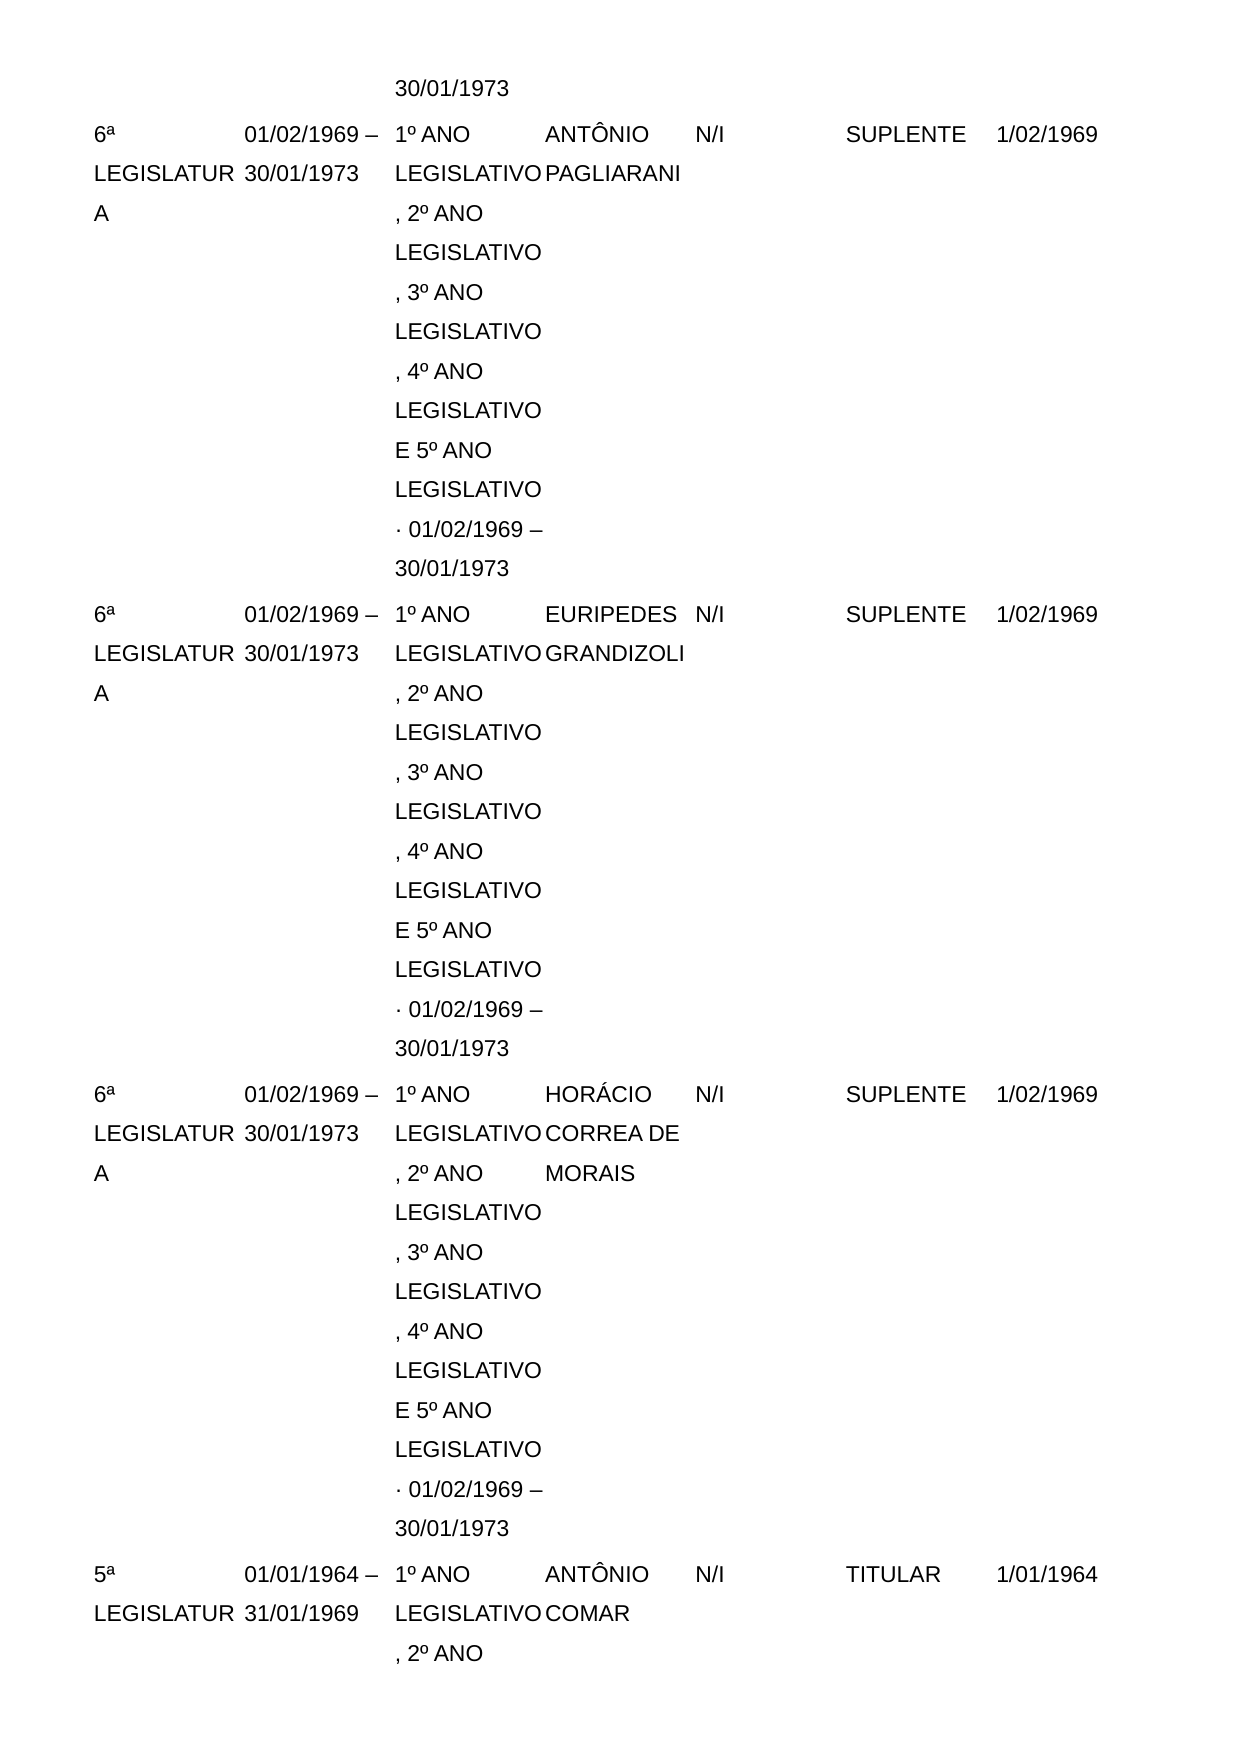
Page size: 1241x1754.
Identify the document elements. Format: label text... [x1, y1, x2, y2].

table_cell ANTÔNIO PAGLIARANI [545, 121, 695, 601]
table_cell N/I [695, 1081, 846, 1561]
table_cell 01/01/1964 – 31/01/1969 [244, 1561, 394, 1666]
table_cell [545, 75, 695, 121]
table_cell N/I [695, 601, 846, 1081]
table_cell SUPLENTE [846, 1081, 996, 1561]
table_cell [695, 75, 846, 121]
table_cell N/I [695, 121, 846, 601]
table_cell [244, 75, 394, 121]
table_cell 6ª LEGISLATURA [94, 601, 244, 1081]
table_cell 5ª LEGISLATUR [94, 1561, 244, 1666]
table_cell 1/02/1969 [996, 601, 1146, 1081]
table_cell 6ª LEGISLATURA [94, 1081, 244, 1561]
table_cell [996, 75, 1146, 121]
table_cell 01/02/1969 – 30/01/1973 [244, 1081, 394, 1561]
table_cell 1/02/1969 [996, 121, 1146, 601]
table_cell 01/02/1969 – 30/01/1973 [244, 601, 394, 1081]
table_cell [94, 75, 244, 121]
table_cell 01/02/1969 – 30/01/1973 [244, 121, 394, 601]
table_cell ANTÔNIO COMAR [545, 1561, 695, 1666]
table_cell SUPLENTE [846, 121, 996, 601]
table_cell 1º ANO LEGISLATIVO, 2º ANO LEGISLATIVO, 3º ANO LEGISLATIVO, 4º ANO LEGISLATIVO E 5º ANO LEGISLATIVO · 01/02/1969 – 30/01/1973 [395, 121, 545, 601]
table_cell 30/01/1973 [395, 75, 545, 121]
table_cell 1º ANO LEGISLATIVO, 2º ANO [395, 1561, 545, 1666]
table_cell 1º ANO LEGISLATIVO, 2º ANO LEGISLATIVO, 3º ANO LEGISLATIVO, 4º ANO LEGISLATIVO E 5º ANO LEGISLATIVO · 01/02/1969 – 30/01/1973 [395, 601, 545, 1081]
table_cell 1/01/1964 [996, 1561, 1146, 1666]
table_cell 1/02/1969 [996, 1081, 1146, 1561]
table_cell 6ª LEGISLATURA [94, 121, 244, 601]
table_cell SUPLENTE [846, 601, 996, 1081]
table_cell EURIPEDES GRANDIZOLI [545, 601, 695, 1081]
table_cell N/I [695, 1561, 846, 1666]
table_cell [846, 75, 996, 121]
table_cell 1º ANO LEGISLATIVO, 2º ANO LEGISLATIVO, 3º ANO LEGISLATIVO, 4º ANO LEGISLATIVO E 5º ANO LEGISLATIVO · 01/02/1969 – 30/01/1973 [395, 1081, 545, 1561]
table_cell TITULAR [846, 1561, 996, 1666]
table_cell HORÁCIO CORREA DE MORAIS [545, 1081, 695, 1561]
